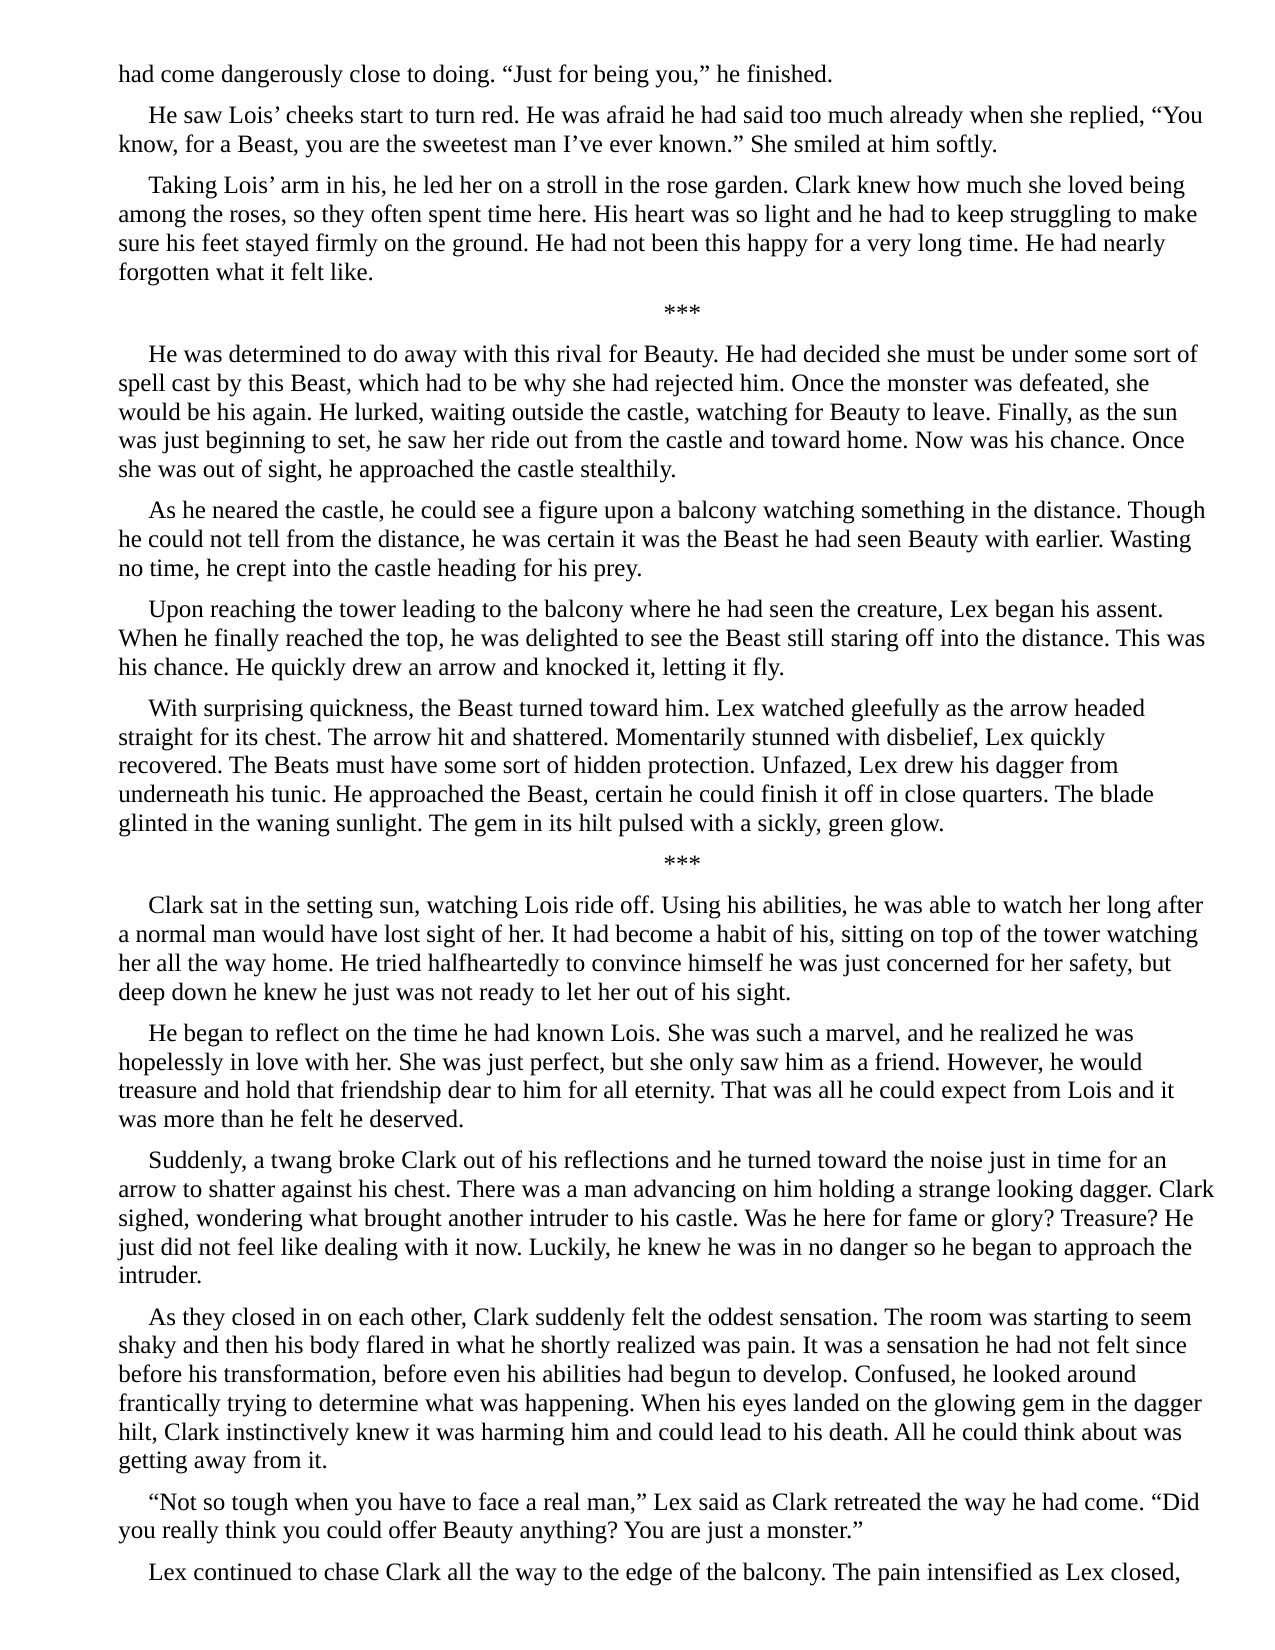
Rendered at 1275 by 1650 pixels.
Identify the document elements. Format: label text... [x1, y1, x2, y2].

text Clark sat in the setting sun, watching Lois ride off. Using his abilities, he was able to watch her long after a normal man would have lost sight of her. It had become a habit of his, sitting on top of the tower watching her all the way home. He tried halfheartedly to convince himself he was just concerned for her safety, but deep down he knew he just was not ready to let her out of his sight. [118, 890, 1216, 1005]
text Suddenly, a twang broke Clark out of his reflections and he turned toward the noise just in time for an arrow to shatter against his chest. There was a man advancing on him holding a strange looking dagger. Clark sighed, wondering what brought another intruder to his castle. Was he here for fame or glory? Treasure? He just did not feel like dealing with it now. Luckily, he knew he was in no danger so he began to approach the intruder. [118, 1145, 1216, 1289]
text He began to reflect on the time he had known Lois. She was such a marvel, and he realized he was hopelessly in love with her. She was just perfect, but she only saw him as a friend. However, he would treasure and hold that friendship dear to him for all eternity. That was all he could expect from Lois and it was more than he felt he deserved. [118, 1018, 1216, 1133]
text He was determined to do away with this rival for Beauty. He had decided she must be under some sort of spell cast by this Beast, which had to be why she had rejected him. Once the monster was defeated, she would be his again. He lurked, waiting outside the castle, watching for Beauty to leave. Finally, as the sun was just beginning to set, he saw her ride out from the castle and toward home. Now was his chance. Once she was out of sight, he approached the castle stealthily. [118, 339, 1216, 483]
text As he neared the castle, he could see a figure upon a balcony watching something in the distance. Though he could not tell from the distance, he was certain it was the Beast he had seen Beauty with earlier. Wasting no time, he crept into the castle heading for his prey. [118, 495, 1216, 582]
text He saw Lois’ cheeks start to turn red. He was afraid he had said too much already when she replied, “You know, for a Beast, you are the sweetest man I’ve ever known.” She smiled at him softly. [118, 100, 1216, 158]
text had come dangerously close to doing. “Just for being you,” he finished. [118, 59, 1216, 88]
text “Not so tough when you have to face a real man,” Lex said as Clark retreated the way he had come. “Did you really think you could offer Beauty anything? You are just a monster.” [118, 1487, 1216, 1544]
text *** [118, 298, 1216, 327]
text Lex continued to chase Clark all the way to the edge of the balcony. The pain intensified as Lex closed, [118, 1557, 1216, 1585]
text *** [118, 849, 1216, 878]
text Upon reaching the tower leading to the balcony where he had seen the creature, Lex began his assent. When he finally reached the top, he was delighted to see the Beast still staring off into the distance. This was his chance. He quickly drew an arrow and knocked it, letting it fly. [118, 594, 1216, 680]
text Taking Lois’ arm in his, he led her on a stroll in the rose garden. Clark knew how much she loved being among the roses, so they often spent time here. His heart was so light and he had to keep struggling to make sure his feet stayed firmly on the ground. He had not been this happy for a very long time. He had nearly forgotten what it felt like. [118, 170, 1216, 285]
text With surprising quickness, the Beast turned toward him. Lex watched gleefully as the arrow headed straight for its chest. The arrow hit and shattered. Momentarily stunned with disbelief, Lex quickly recovered. The Beats must have some sort of hidden protection. Unfazed, Lex drew his dagger from underneath his tunic. He approached the Beast, certain he could finish it off in close quarters. The blade glinted in the waning sunlight. The gem in its hilt pulsed with a sickly, green glow. [118, 693, 1216, 837]
text As they closed in on each other, Clark suddenly felt the oddest sensation. The room was starting to seem shaky and then his body flared in what he shortly realized was pain. It was a sensation he had not felt since before his transformation, before even his abilities had begun to develop. Confused, he looked around frantically trying to determine what was happening. When his eyes landed on the glowing gem in the dagger hilt, Clark instinctively knew it was harming him and could lead to his death. All he could think about was getting away from it. [118, 1302, 1216, 1474]
